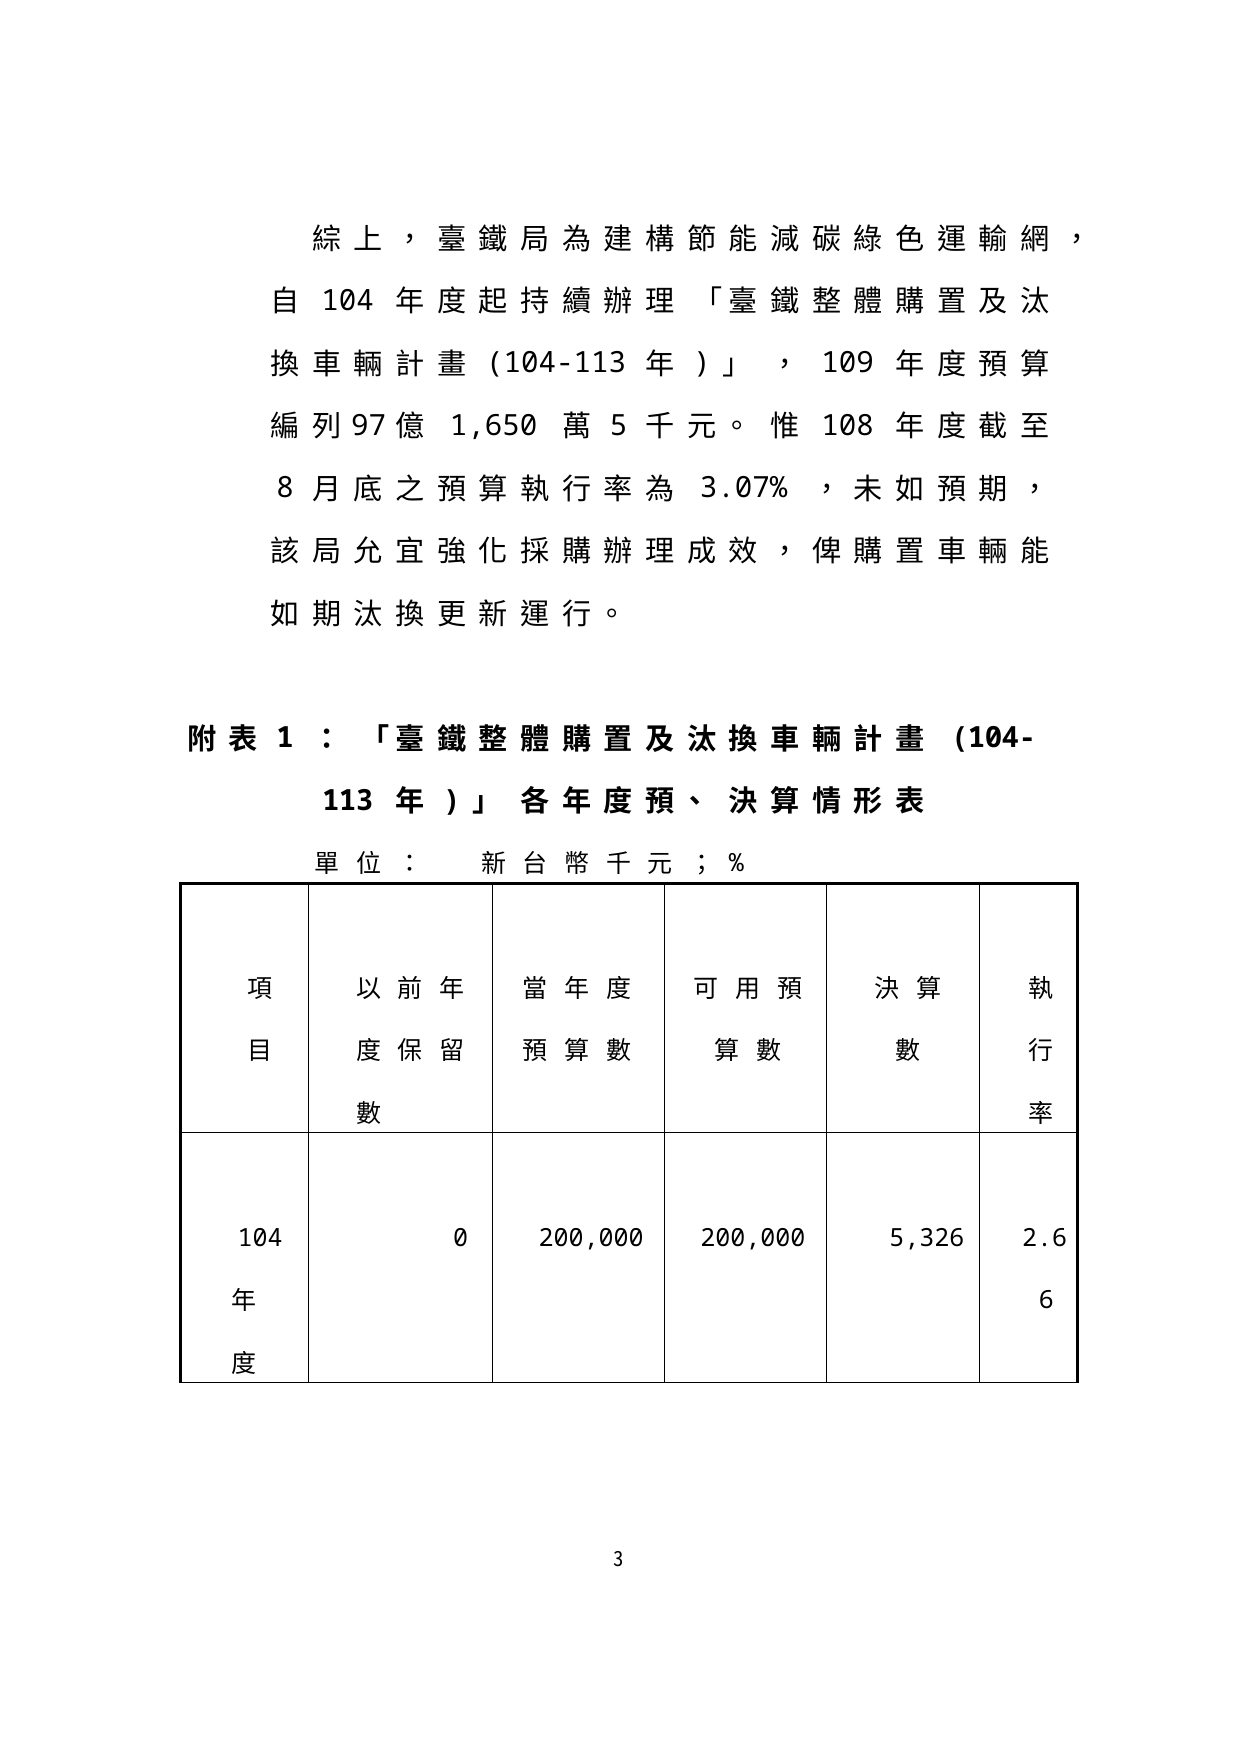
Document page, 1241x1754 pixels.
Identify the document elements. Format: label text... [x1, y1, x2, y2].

table_cell 5,326 [827, 1133, 979, 1382]
table_cell 104年度 [182, 1133, 308, 1382]
text 附表1：「臺鐵整體購置及汰換車輛計畫(104-113年)」各年度預、決算情形表 單位： 新台幣千元；% [166, 695, 1056, 882]
text 綜上，臺鐵局為建構節能減碳綠色運輸網，自104年度起持續辦理「臺鐵整體購置及汰換車輛計畫(104-113年)」，109年度預算編列97億1,650萬5千元。惟108年度截至8月底之預算執行率為3.07%，未如預期，該局允宜強化採購辦理成效，俾購置車輛能如期汰換更新運行。 [240, 195, 1056, 632]
table_header 決算數 [827, 885, 979, 1132]
table_header 以前年度保留數 [309, 885, 492, 1132]
table_header 可用預算數 [665, 885, 826, 1132]
table_cell 0 [309, 1133, 492, 1382]
table_header 當年度預算數 [493, 885, 664, 1132]
table_header 執行率 [980, 885, 1076, 1132]
table_cell 2.66 [980, 1133, 1076, 1382]
table_cell 200,000 [493, 1133, 664, 1382]
table_cell 200,000 [665, 1133, 826, 1382]
table_header 項目 [182, 885, 308, 1132]
